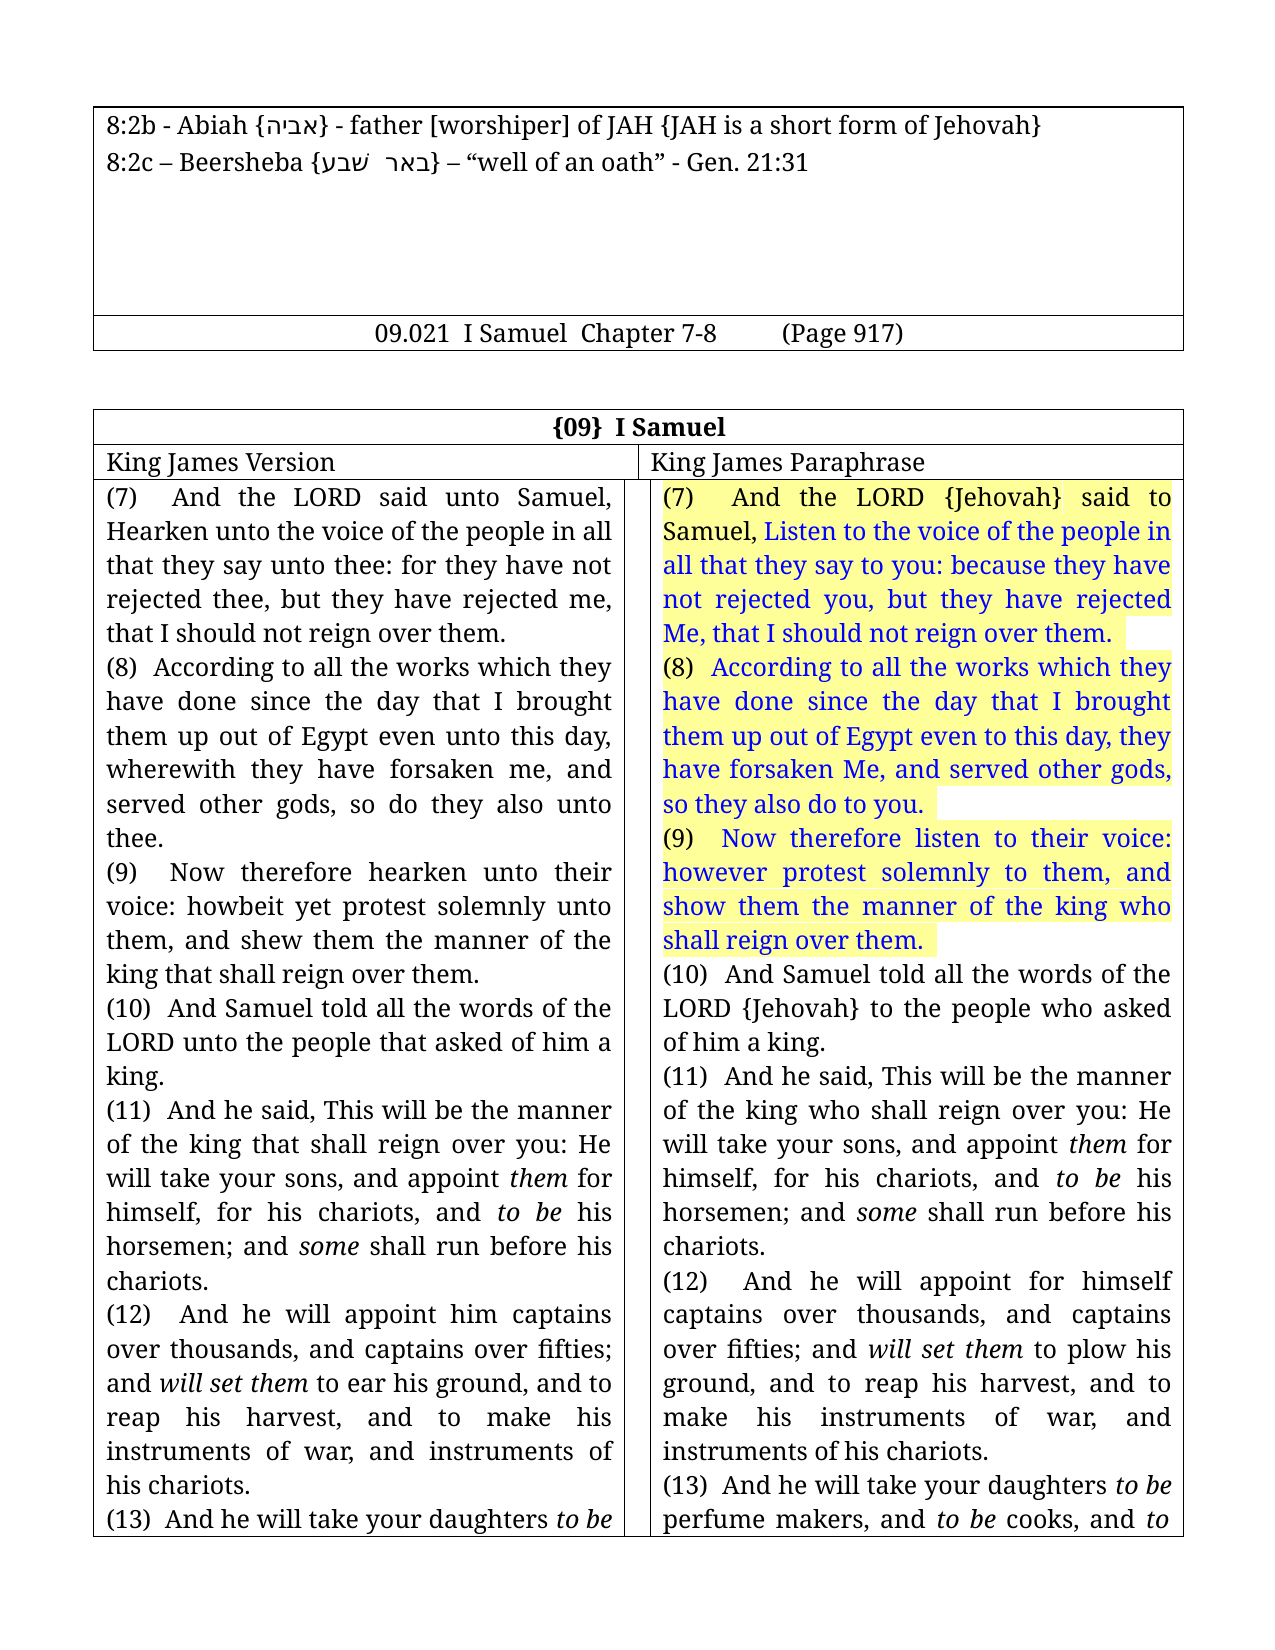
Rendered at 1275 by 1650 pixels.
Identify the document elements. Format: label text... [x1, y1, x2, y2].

table_cell King James Paraphrase [639, 445, 1183, 479]
table_cell King James Version [94, 445, 638, 479]
table_cell [625, 480, 650, 1536]
table_cell (7) And the LORD said unto Samuel, Hearken unto the voice of the people in all that they say unto thee: for they have not rejected thee, but they have rejected me, that I should not reign over them. (8) According to all the works which they have done since the day that I brought them up out of Egypt even unto this day, wherewith they have forsaken me, and served other gods, so do they also unto thee. (9) Now therefore hearken unto their voice: howbeit yet protest solemnly unto them, and shew them the manner of the king that shall reign over them. (10) And Samuel told all the words of the LORD unto the people that asked of him a king. (11) And he said, This will be the manner of the king that shall reign over you: He will take your sons, and appoint them for himself, for his chariots, and to be his horsemen; and some shall run before his chariots. (12) And he will appoint him captains over thousands, and captains over fifties; and will set them to ear his ground, and to reap his harvest, and to make his instruments of war, and instruments of his chariots. (13) And he will take your daughters to be [94, 480, 624, 1536]
table_cell 09.021 I Samuel Chapter 7-8 (Page 917) [94, 316, 1183, 350]
table_cell 8:2a - Joel {יואל} - JAH is his God {JAH is a short form of Jehovah} 8:2b - Abiah {אביה} - father [worshiper] of JAH {JAH is a short form of Jehovah} 8:2c – Beersheba {באר שׁבע} – “well of an oath” - Gen. 21:31 [94, 108, 1183, 315]
table_header {09} I Samuel [94, 410, 1183, 443]
table_cell (7) And the LORD {Jehovah} said to Samuel, Listen to the voice of the people in all that they say to you: because they have not rejected you, but they have rejected Me, that I should not reign over them. (8) According to all the works which they have done since the day that I brought them up out of Egypt even to this day, they have forsaken Me, and served other gods, so they also do to you. (9) Now therefore listen to their voice: however protest solemnly to them, and show them the manner of the king who shall reign over them. (10) And Samuel told all the words of the LORD {Jehovah} to the people who asked of him a king. (11) And he said, This will be the manner of the king who shall reign over you: He will take your sons, and appoint them for himself, for his chariots, and to be his horsemen; and some shall run before his chariots. (12) And he will appoint for himself captains over thousands, and captains over fifties; and will set them to plow his ground, and to reap his harvest, and to make his instruments of war, and instruments of his chariots. (13) And he will take your daughters to be perfume makers, and to be cooks, and to [651, 480, 1183, 1536]
